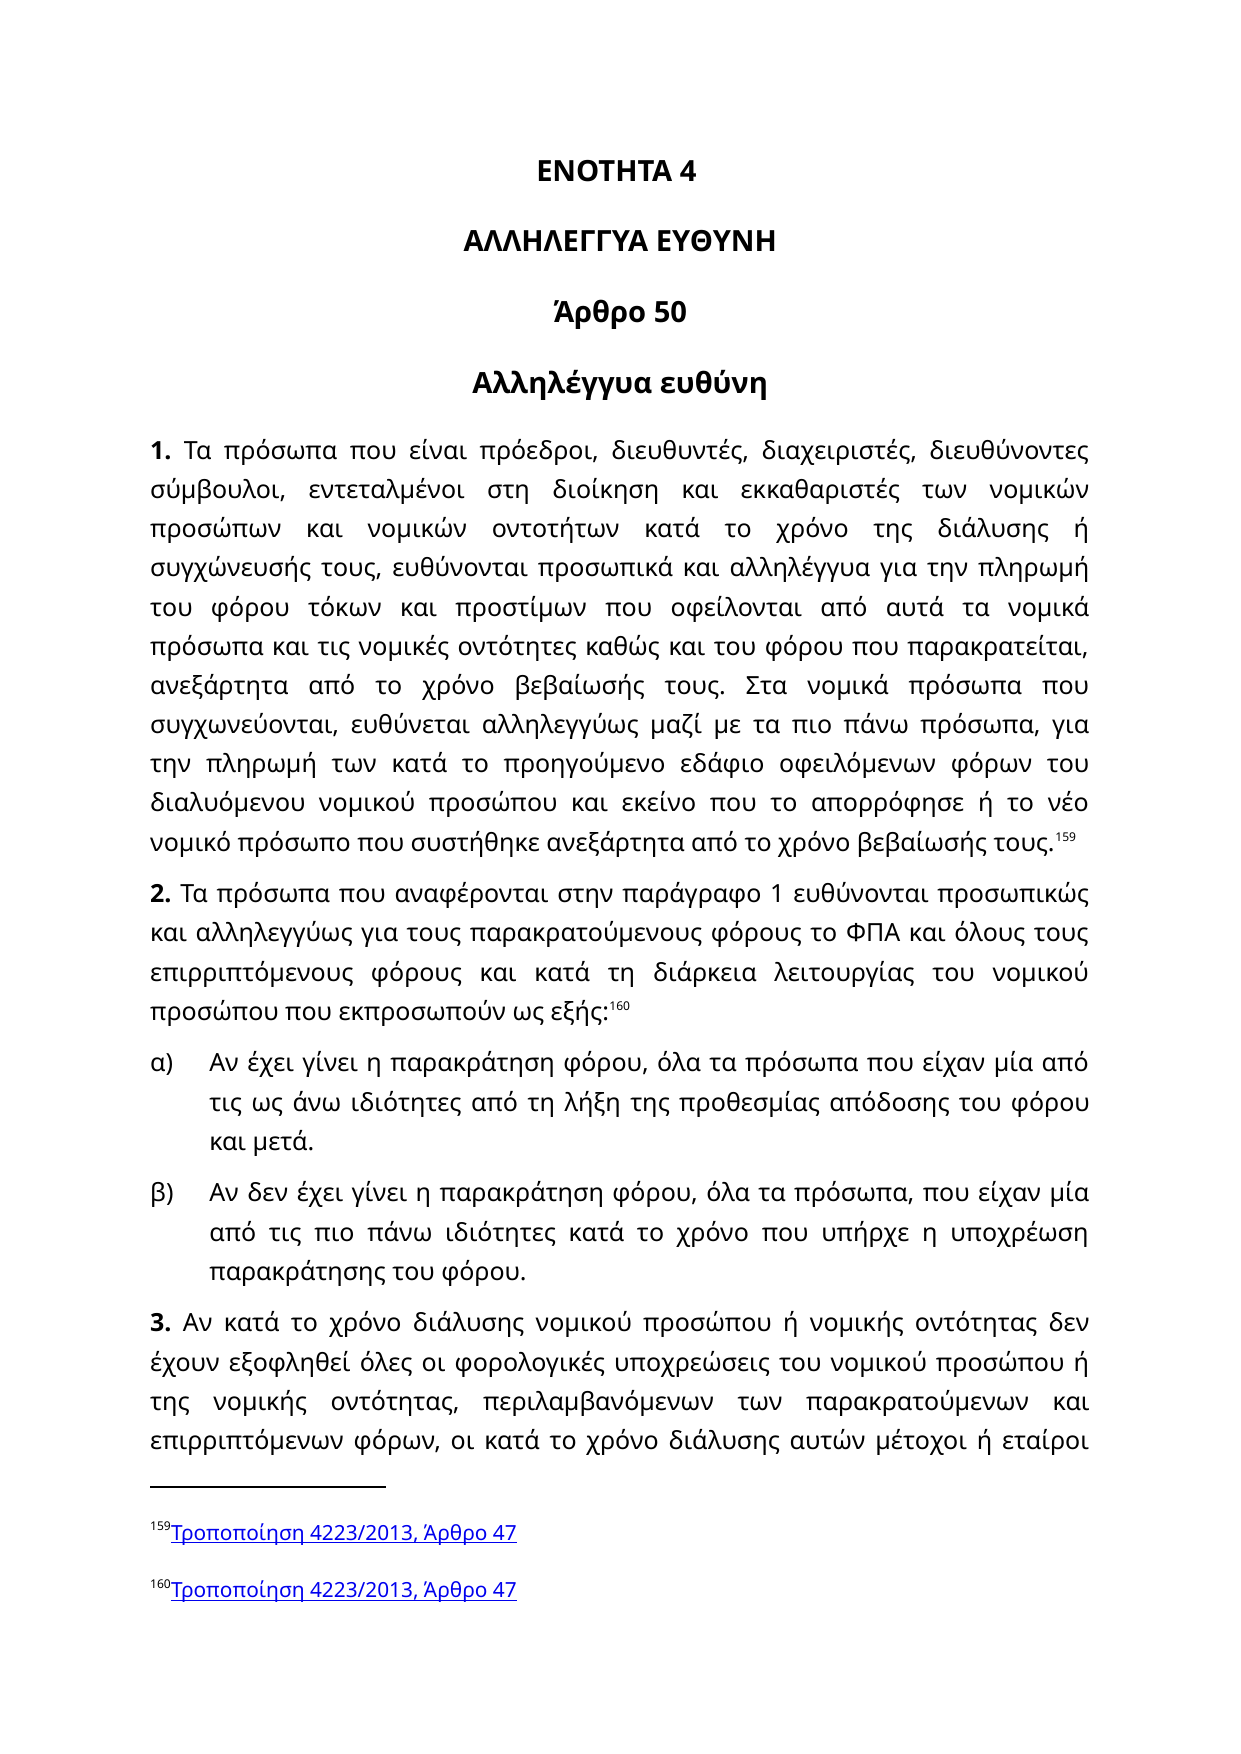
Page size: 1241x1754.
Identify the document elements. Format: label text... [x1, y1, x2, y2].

text Τροποποίηση 4223/2013, Άρθρο 47 [150, 1576, 1090, 1604]
subtitle ΕΝΟΤΗΤΑ 4 [150, 150, 1090, 190]
subtitle Αλληλέγγυα ευθύνη [150, 362, 1090, 402]
list α) Αν έχει γίνει η παρακράτηση φόρου, όλα τα πρόσωπα που είχαν μία από τις ως άνω ιδιότητες από τη λήξη της προθεσμίας απόδοσης του φόρου και μετά. [150, 1045, 1090, 1157]
text 2. Τα πρόσωπα που αναφέρονται στην παράγραφο 1 ευθύνονται προσωπικώς και αλληλεγγύως για τους παρακρατούμενους φόρους το ΦΠΑ και όλους τους επιρριπτόμενους φόρους και κατά τη διάρκεια λειτουργίας του νομικού προσώπου που εκπροσωπούν ως εξής: [150, 876, 1090, 1027]
subtitle ΑΛΛΗΛΕΓΓΥΑ ΕΥΘΥΝΗ [150, 221, 1090, 260]
text 3. Αν κατά το χρόνο διάλυσης νομικού προσώπου ή νομικής οντότητας δεν έχουν εξοφληθεί όλες οι φορολογικές υποχρεώσεις του νομικού προσώπου ή της νομικής οντότητας, περιλαμβανόμενων των παρακρατούμενων και επιρριπτόμενων φόρων, οι κατά το χρόνο διάλυσης αυτών μέτοχοι ή εταίροι [150, 1305, 1090, 1457]
list β) Αν δεν έχει γίνει η παρακράτηση φόρου, όλα τα πρόσωπα, που είχαν μία από τις πιο πάνω ιδιότητες κατά το χρόνο που υπήρχε η υποχρέωση παρακράτησης του φόρου. [150, 1175, 1090, 1287]
text 1. Τα πρόσωπα που είναι πρόεδροι, διευθυντές, διαχειριστές, διευθύνοντες σύμβουλοι, εντεταλμένοι στη διοίκηση και εκκαθαριστές των νομικών προσώπων και νομικών οντοτήτων κατά το χρόνο της διάλυσης ή συγχώνευσής τους, ευθύνονται προσωπικά και αλληλέγγυα για την πληρωμή του φόρου τόκων και προστίμων που οφείλονται από αυτά τα νομικά πρόσωπα και τις νομικές οντότητες καθώς και του φόρου που παρακρατείται, ανεξάρτητα από το χρόνο βεβαίωσής τους. Στα νομικά πρόσωπα που συγχωνεύονται, ευθύνεται αλληλεγγύως μαζί με τα πιο πάνω πρόσωπα, για την πληρωμή των κατά το προηγούμενο εδάφιο οφειλόμενων φόρων του διαλυόμενου νομικού προσώπου και εκείνο που το απορρόφησε ή το νέο νομικό πρόσωπο που συστήθηκε ανεξάρτητα από το χρόνο βεβαίωσής τους. [150, 432, 1090, 858]
subtitle Άρθρο 50 [150, 291, 1090, 331]
text Τροποποίηση 4223/2013, Άρθρο 47 [150, 1518, 1090, 1546]
